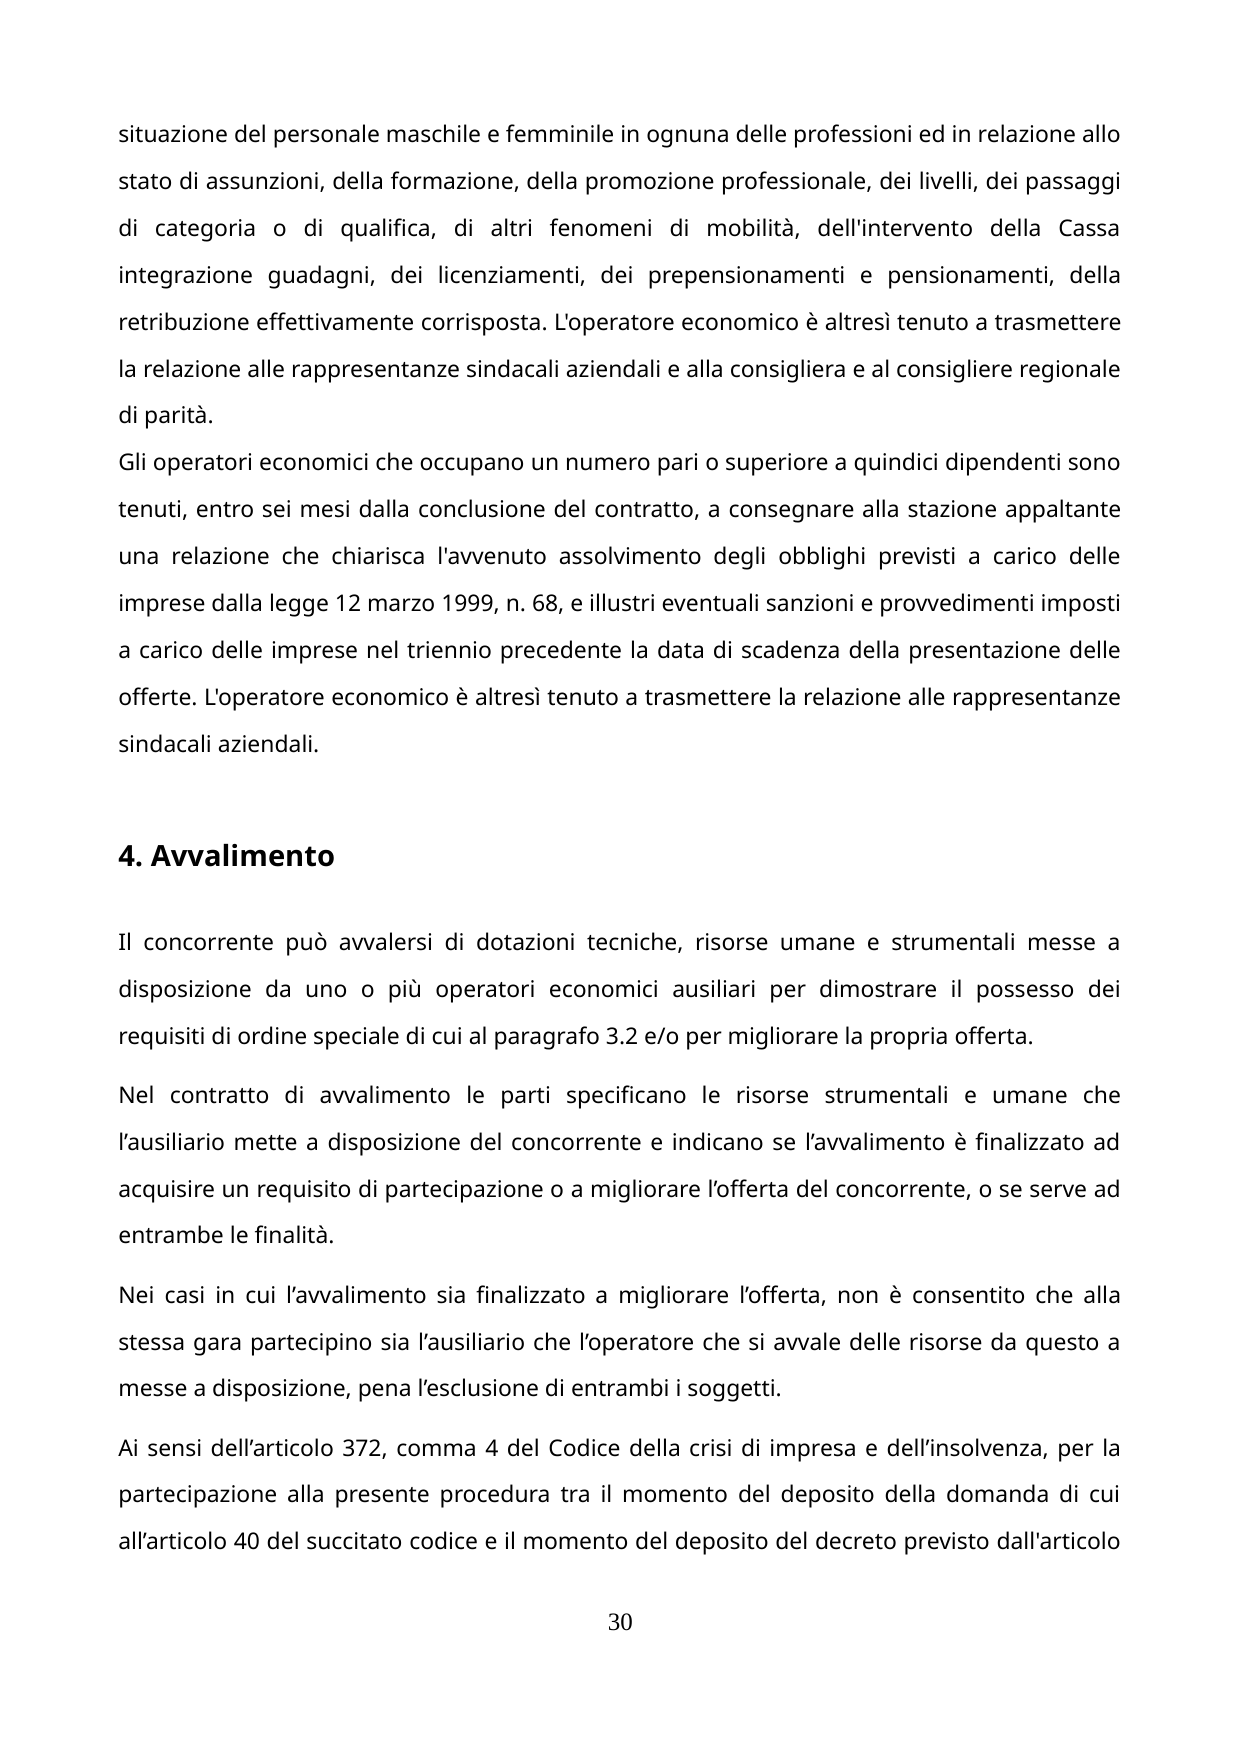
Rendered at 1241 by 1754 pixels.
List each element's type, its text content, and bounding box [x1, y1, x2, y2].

text situazione del personale maschile e femminile in ognuna delle professioni ed in relazione allo stato di assunzioni, della formazione, della promozione professionale, dei livelli, dei passaggi di categoria o di qualifica, di altri fenomeni di mobilità, dell'intervento della Cassa integrazione guadagni, dei licenziamenti, dei prepensionamenti e pensionamenti, della retribuzione effettivamente corrisposta. L'operatore economico è altresì tenuto a trasmettere la relazione alle rappresentanze sindacali aziendali e alla consigliera e al consigliere regionale di parità. [118, 118, 1122, 431]
list Nei casi in cui l’avvalimento sia finalizzato a migliorare l’offerta, non è consentito che alla stessa gara partecipino sia l’ausiliario che l’operatore che si avvale delle risorse da questo a messe a disposizione, pena l’esclusione di entrambi i soggetti. [118, 1279, 1122, 1404]
list Nel contratto di avvalimento le parti specificano le risorse strumentali e umane che l’ausiliario mette a disposizione del concorrente e indicano se l’avvalimento è finalizzato ad acquisire un requisito di partecipazione o a migliorare l’offerta del concorrente, o se serve ad entrambe le finalità. [118, 1079, 1122, 1251]
list Ai sensi dell’articolo 372, comma 4 del Codice della crisi di impresa e dell’insolvenza, per la partecipazione alla presente procedura tra il momento del deposito della domanda di cui all’articolo 40 del succitato codice e il momento del deposito del decreto previsto dall'articolo [118, 1432, 1122, 1557]
list Il concorrente può avvalersi di dotazioni tecniche, risorse umane e strumentali messe a disposizione da uno o più operatori economici ausiliari per dimostrare il possesso dei requisiti di ordine speciale di cui al paragrafo 3.2 e/o per migliorare la propria offerta. [118, 926, 1122, 1051]
text Gli operatori economici che occupano un numero pari o superiore a quindici dipendenti sono tenuti, entro sei mesi dalla conclusione del contratto, a consegnare alla stazione appaltante una relazione che chiarisca l'avvenuto assolvimento degli obblighi previsti a carico delle imprese dalla legge 12 marzo 1999, n. 68, e illustri eventuali sanzioni e provvedimenti imposti a carico delle imprese nel triennio precedente la data di scadenza della presentazione delle offerte. L'operatore economico è altresì tenuto a trasmettere la relazione alle rappresentanze sindacali aziendali. [118, 446, 1122, 759]
list 4. Avvalimento [118, 835, 1122, 875]
